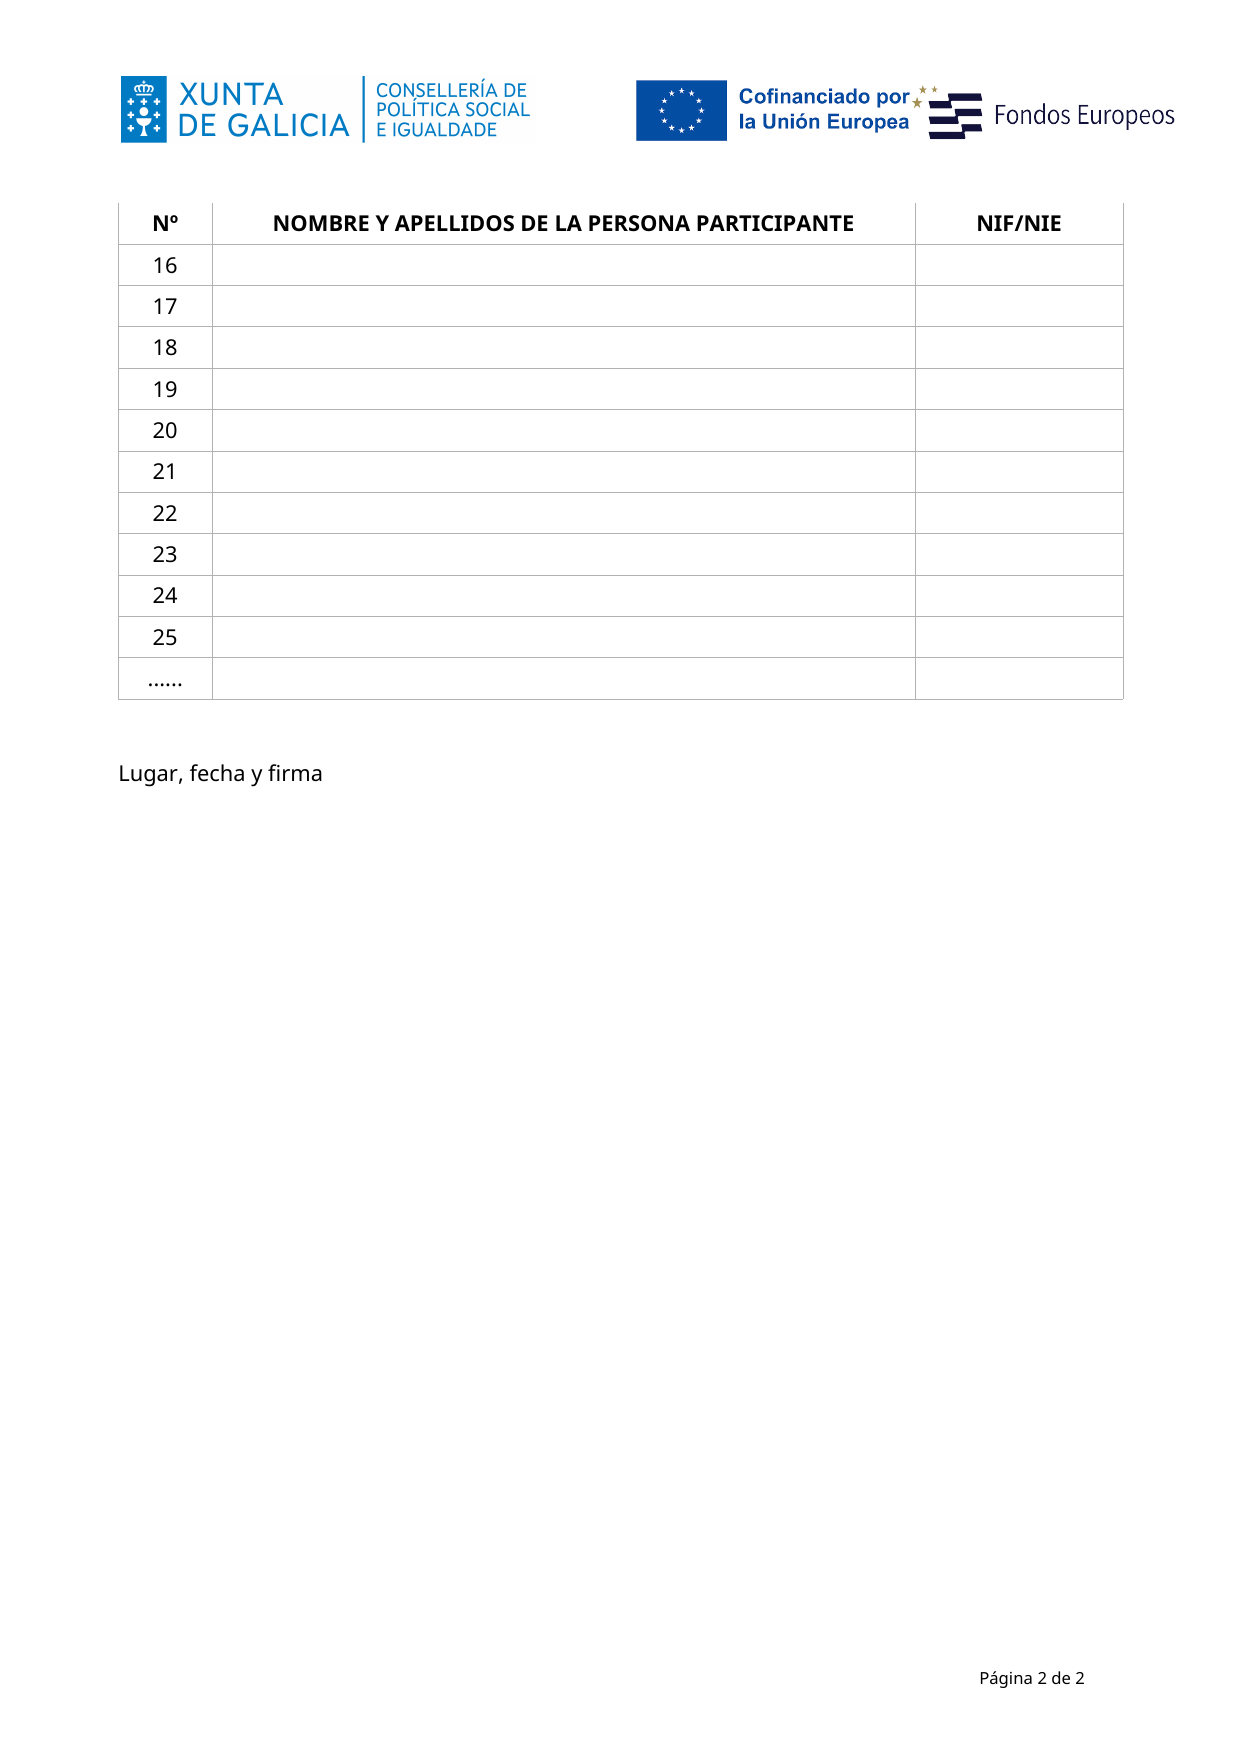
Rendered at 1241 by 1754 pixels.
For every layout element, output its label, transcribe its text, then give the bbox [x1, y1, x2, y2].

picture [121, 76, 537, 144]
table_cell [916, 286, 1123, 326]
table_cell [916, 617, 1123, 657]
table_cell [916, 576, 1123, 616]
table_cell [213, 658, 915, 699]
table_cell 24 [119, 576, 212, 616]
table_cell [916, 452, 1123, 492]
table_cell 17 [119, 286, 212, 326]
table_cell [213, 327, 915, 368]
table_cell 19 [119, 369, 212, 409]
table_cell [916, 493, 1123, 533]
table_cell [916, 327, 1123, 368]
table_header NOMBRE Y APELLIDOS DE LA PERSONA PARTICIPANTE [213, 203, 915, 244]
table_cell [213, 286, 915, 326]
table_cell [213, 410, 915, 451]
table_cell [916, 369, 1123, 409]
table_cell [213, 576, 915, 616]
table_cell [916, 534, 1123, 574]
table_cell 18 [119, 327, 212, 368]
table_cell [213, 245, 915, 285]
table_cell 16 [119, 245, 212, 285]
table_cell [213, 493, 915, 533]
table_cell [916, 658, 1123, 699]
table_cell 25 [119, 617, 212, 657]
table_cell [213, 534, 915, 574]
table_cell 20 [119, 410, 212, 451]
table_cell 22 [119, 493, 212, 533]
table_cell ...... [119, 658, 212, 699]
picture [625, 76, 1178, 145]
table_cell [213, 452, 915, 492]
table_header NIF/NIE [916, 203, 1123, 244]
table_cell 23 [119, 534, 212, 574]
table_header Nº [119, 203, 212, 244]
table_cell [213, 617, 915, 657]
table_cell [916, 245, 1123, 285]
text Lugar, fecha y firma [118, 758, 1122, 788]
table_cell 21 [119, 452, 212, 492]
table_cell [213, 369, 915, 409]
table_cell [916, 410, 1123, 451]
